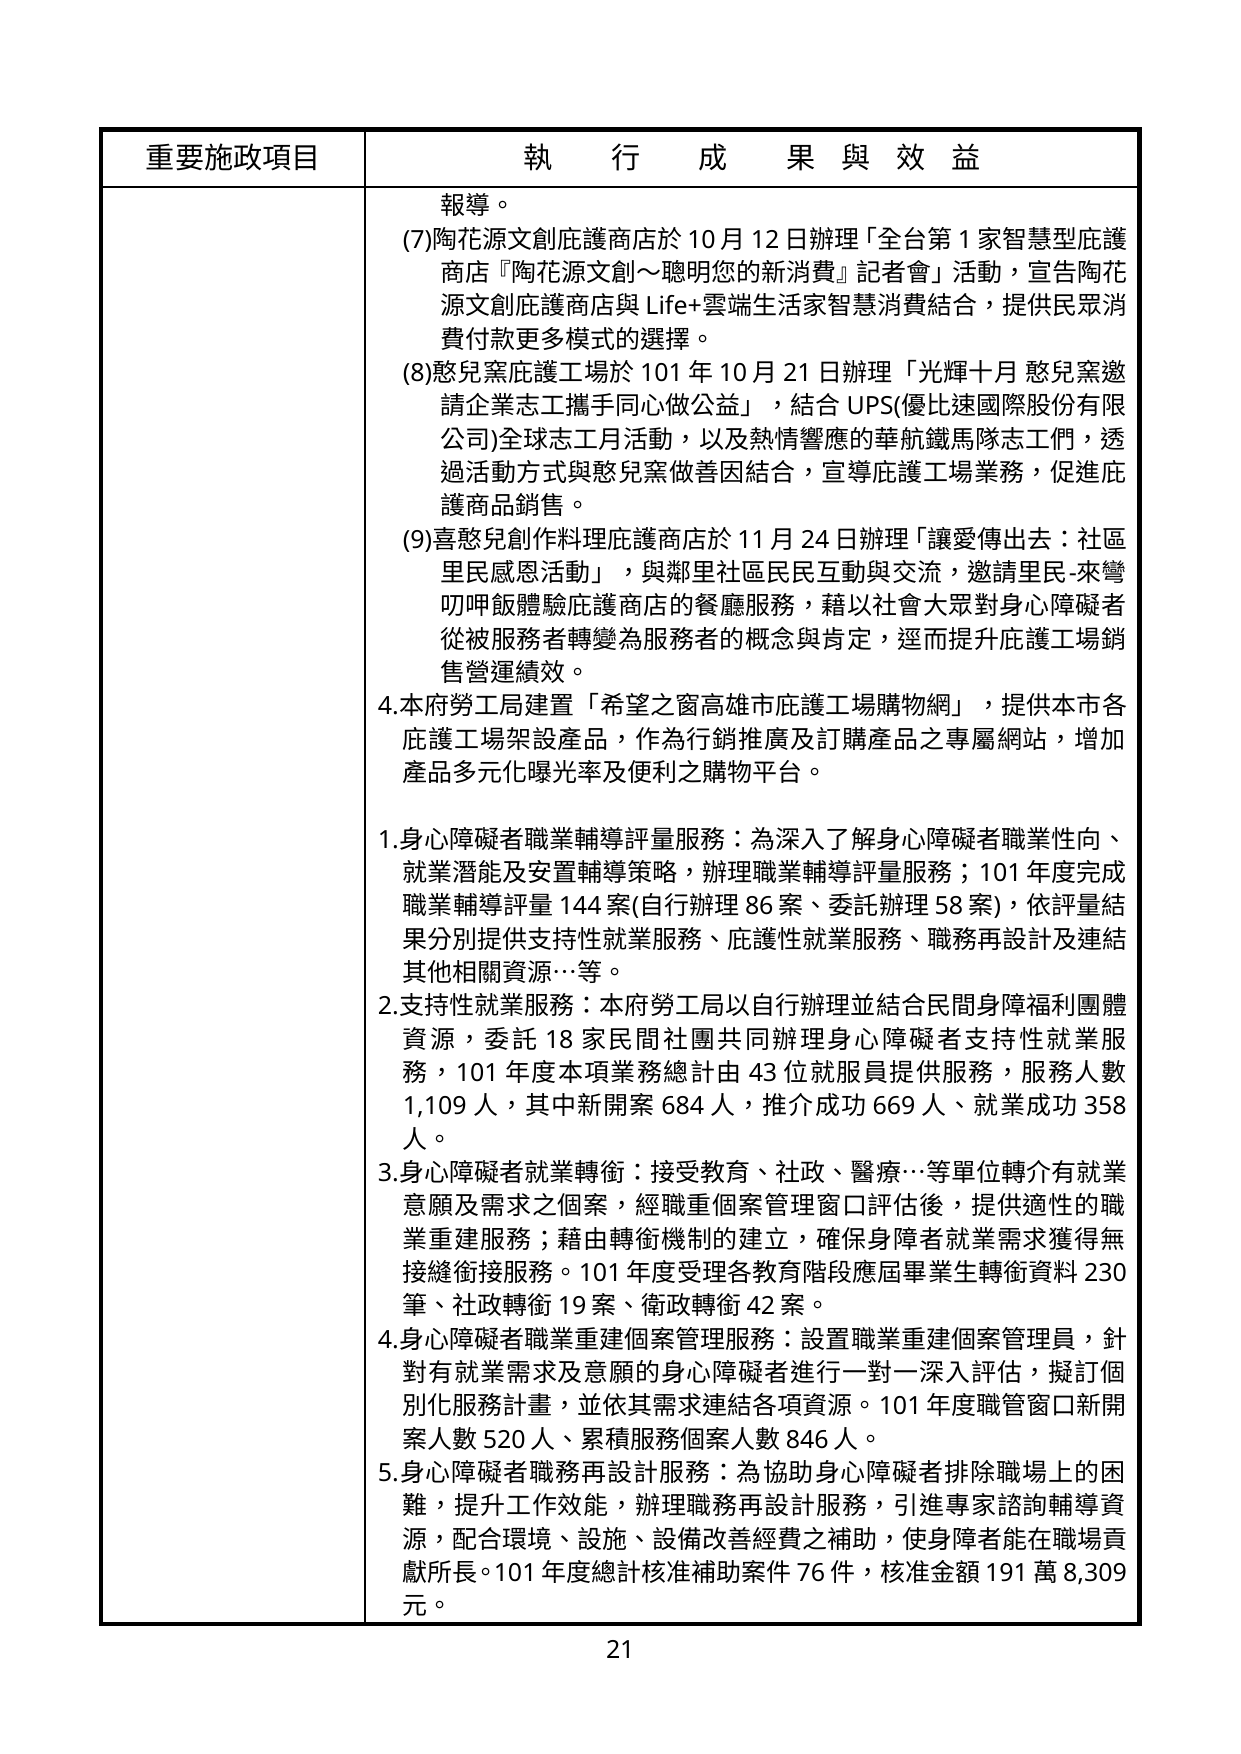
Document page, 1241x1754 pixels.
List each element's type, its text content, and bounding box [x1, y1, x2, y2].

table_cell [103, 188, 364, 1621]
table_header 重要施政項目 [103, 132, 364, 186]
table_cell 報導。 (7)陶花源文創庇護商店於10月12日辦理「全台第1家智慧型庇護商店『陶花源文創～聰明您的新消費』記者會」活動，宣告陶花源文創庇護商店與Life+雲端生活家智慧消費結合，提供民眾消費付款更多模式的選擇。 (8)憨兒窯庇護工場於101年10月21日辦理「光輝十月 憨兒窯邀請企業志工攜手同心做公益」，結合UPS(優比速國際股份有限公司)全球志工月活動，以及熱情響應的華航鐵馬隊志工們，透過活動方式與憨兒窯做善因結合，宣導庇護工場業務，促進庇護商品銷售。 (9)喜憨兒創作料理庇護商店於11月24日辦理「讓愛傳出去：社區里民感恩活動」，與鄰里社區民民互動與交流，邀請里民-來彎叨呷飯體驗庇護商店的餐廳服務，藉以社會大眾對身心障礙者從被服務者轉變為服務者的概念與肯定，逕而提升庇護工場銷售營運績效。 4.本府勞工局建置「希望之窗高雄市庇護工場購物網」，提供本市各庇護工場架設產品，作為行銷推廣及訂購產品之專屬網站，增加產品多元化曝光率及便利之購物平台。 1.身心障礙者職業輔導評量服務：為深入了解身心障礙者職業性向、就業潛能及安置輔導策略，辦理職業輔導評量服務；101年度完成職業輔導評量144案(自行辦理86案、委託辦理58案)，依評量結果分別提供支持性就業服務、庇護性就業服務、職務再設計及連結其他相關資源…等。 2.支持性就業服務：本府勞工局以自行辦理並結合民間身障福利團體資源，委託18家民間社團共同辦理身心障礙者支持性就業服務，101年度本項業務總計由43位就服員提供服務，服務人數1,109人，其中新開案684人，推介成功669人、就業成功358人。 3.身心障礙者就業轉銜：接受教育、社政、醫療…等單位轉介有就業意願及需求之個案，經職重個案管理窗口評估後，提供適性的職業重建服務；藉由轉銜機制的建立，確保身障者就業需求獲得無接縫銜接服務。101年度受理各教育階段應屆畢業生轉銜資料230筆、社政轉銜19案、衛政轉銜42案。 4.身心障礙者職業重建個案管理服務：設置職業重建個案管理員，針對有就業需求及意願的身心障礙者進行一對一深入評估，擬訂個別化服務計畫，並依其需求連結各項資源。101年度職管窗口新開案人數520人、累積服務個案人數846人。 5.身心障礙者職務再設計服務：為協助身心障礙者排除職場上的困難，提升工作效能，辦理職務再設計服務，引進專家諮詢輔導資源，配合環境、設施、設備改善經費之補助，使身障者能在職場貢獻所長。101年度總計核准補助案件76件，核准金額191萬8,309元。 [366, 188, 1137, 1621]
table_header 執 行 成 果 與 效 益 [366, 132, 1137, 186]
